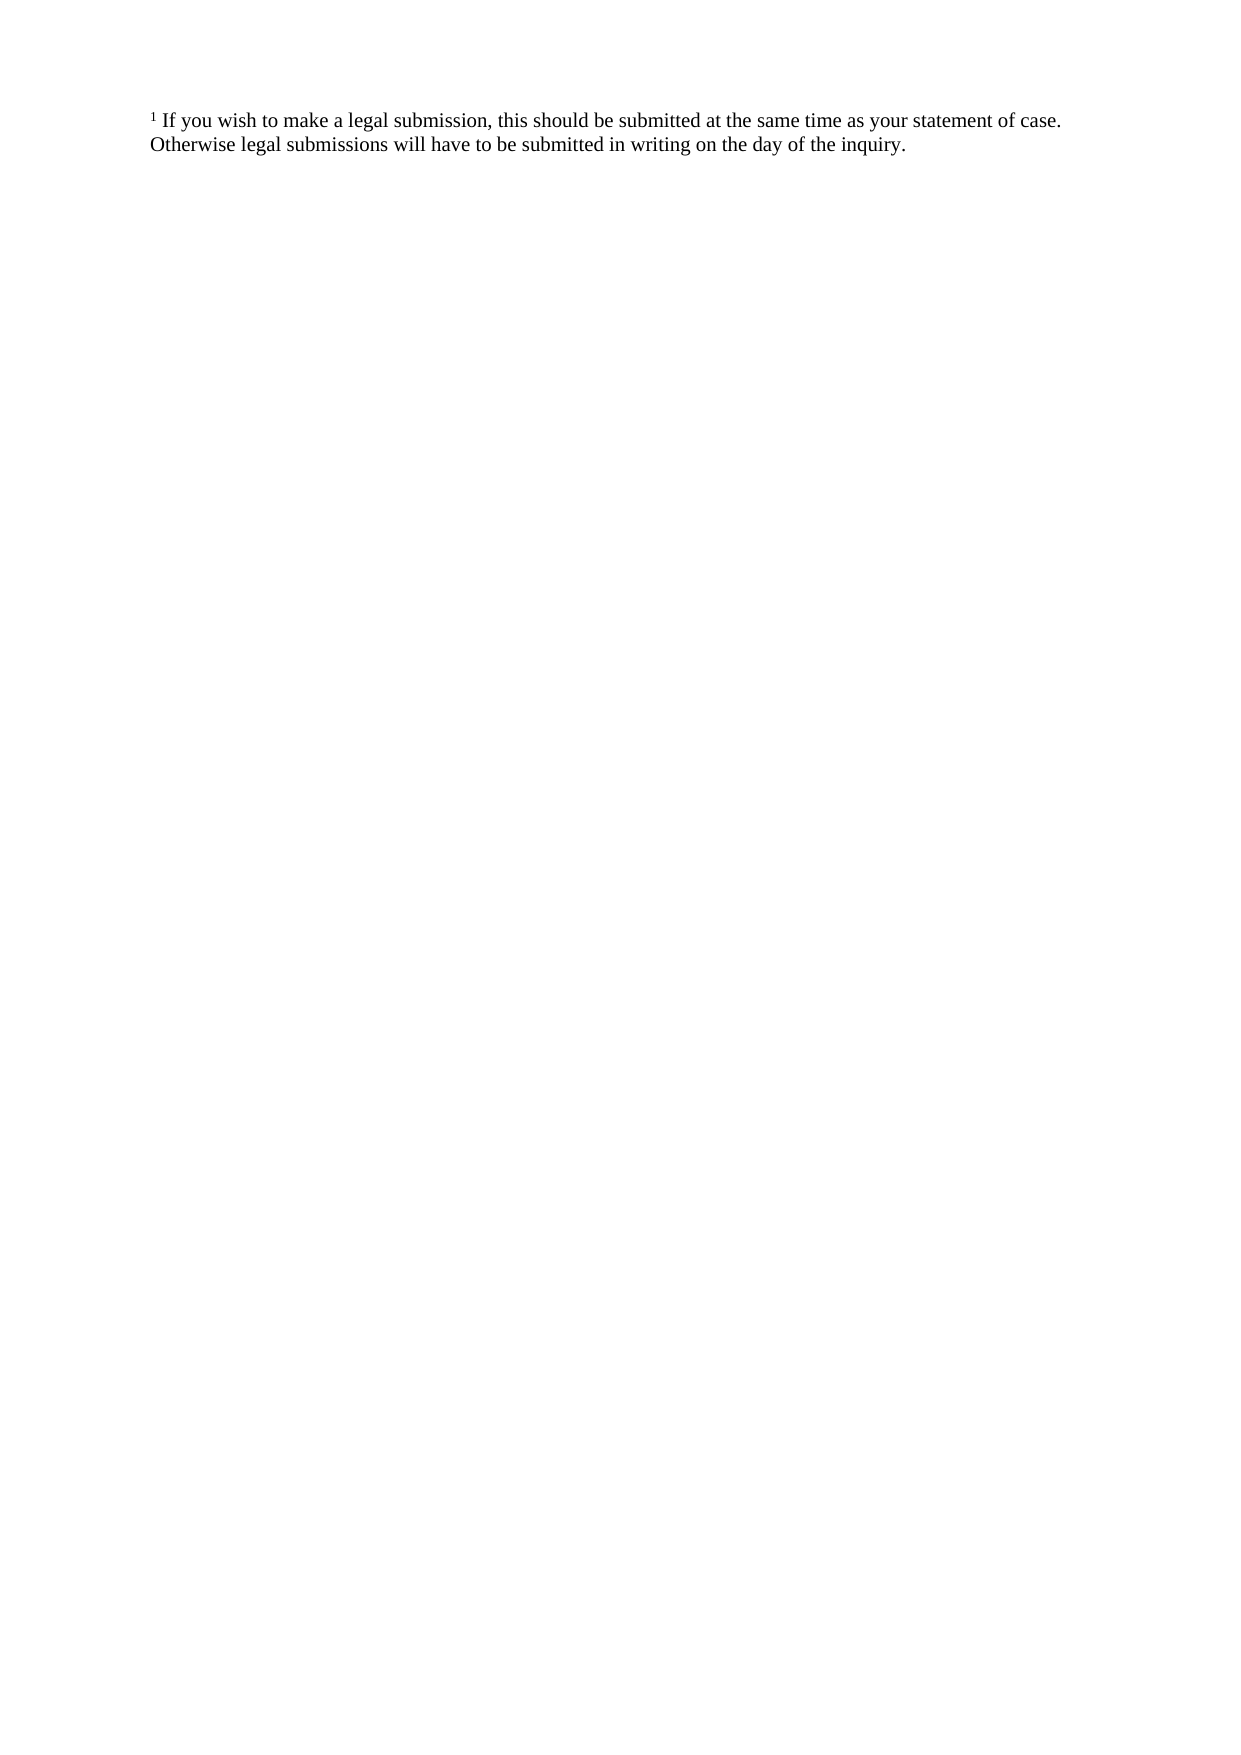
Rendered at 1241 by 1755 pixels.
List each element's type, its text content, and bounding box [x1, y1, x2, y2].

text 1 If you wish to make a legal submission, this should be submitted at the same time as your statement of case. Otherwise legal submissions will have to be submitted in writing on the day of the inquiry. [150, 108, 1146, 156]
